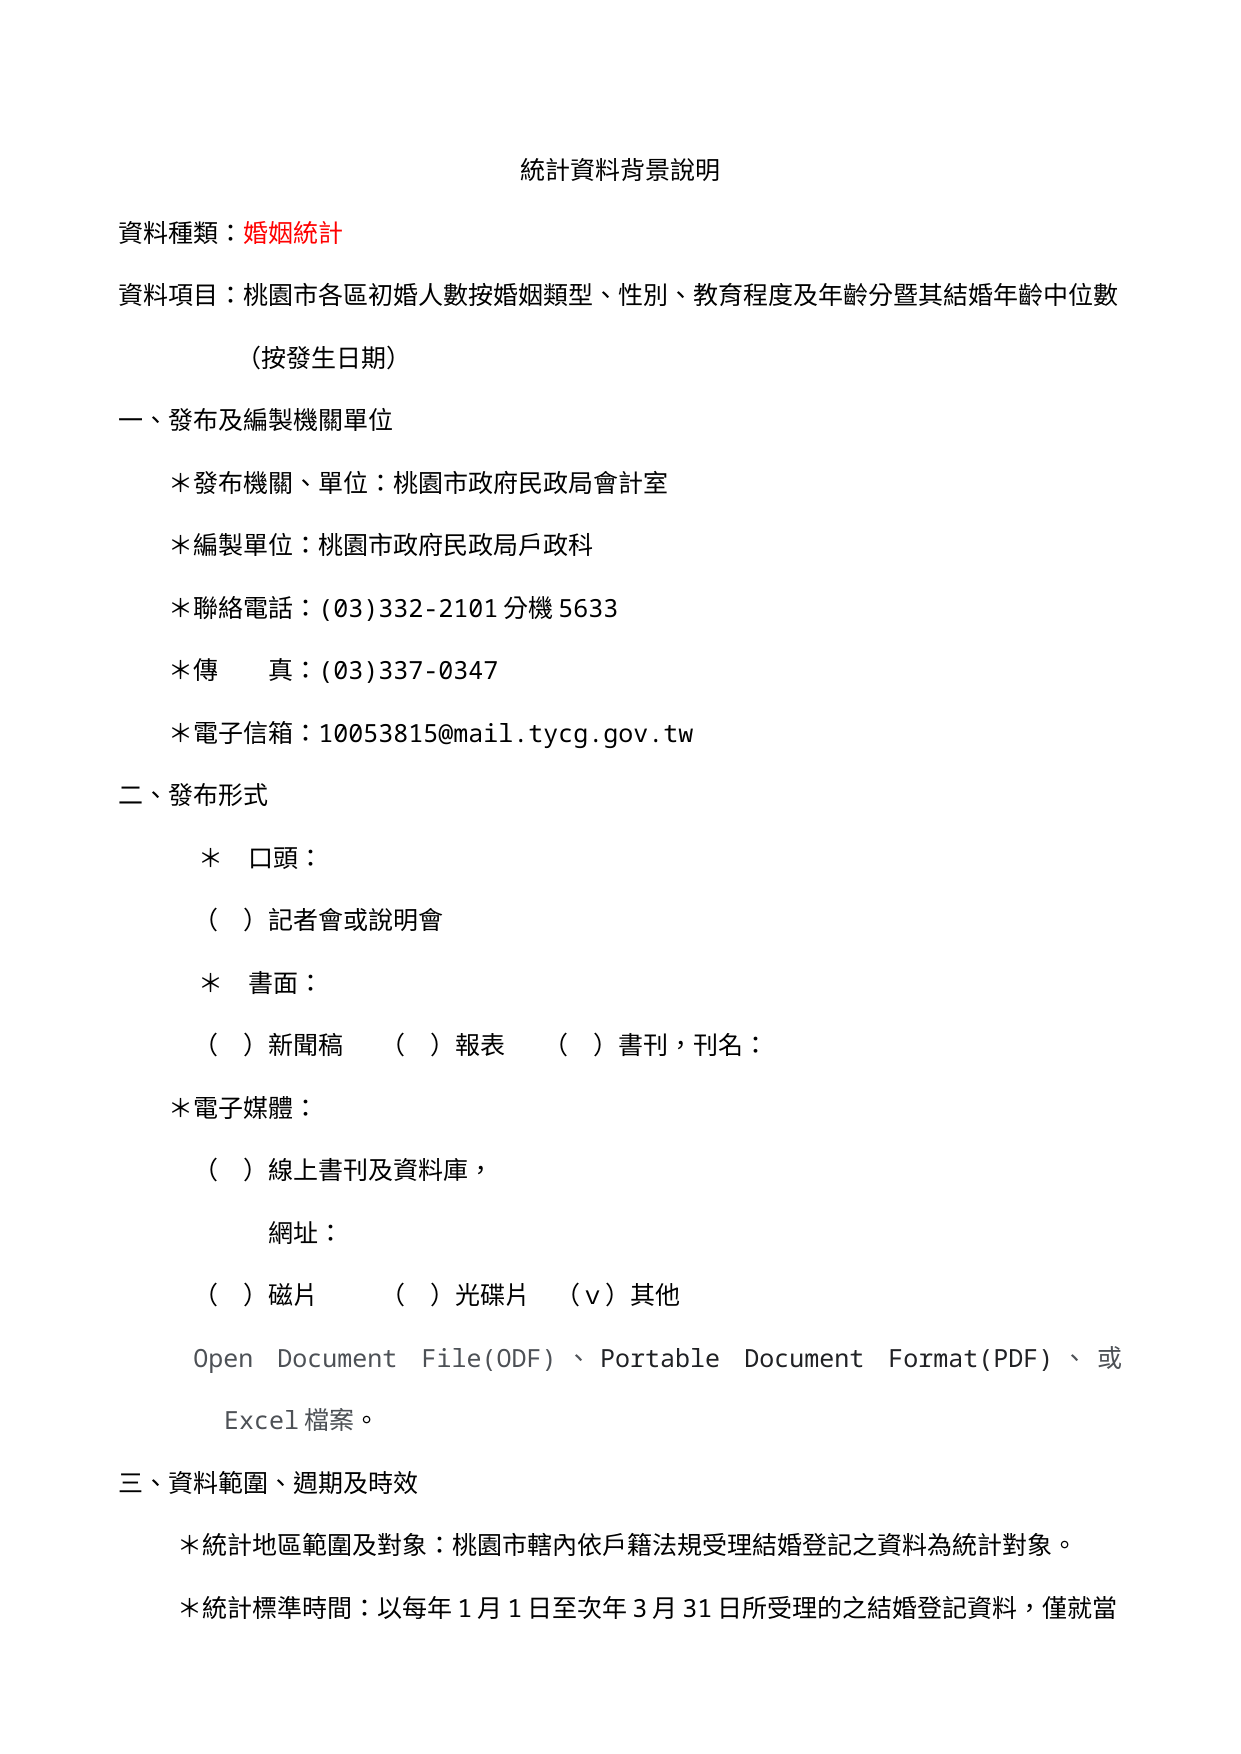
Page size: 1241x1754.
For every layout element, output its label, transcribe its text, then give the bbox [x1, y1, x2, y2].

text ＊編製單位：桃園市政府民政局戶政科 [168, 502, 1122, 564]
text （ ）磁片 （ ）光碟片 （ｖ）其他 [193, 1252, 1122, 1314]
text ＊統計標準時間：以每年1月1日至次年3月31日所受理的之結婚登記資料，僅就當 [177, 1564, 1122, 1627]
text 一、發布及編製機關單位 [118, 377, 1122, 439]
text ＊發布機關、單位：桃園市政府民政局會計室 [168, 439, 1122, 502]
text （ ）新聞稿 （ ）報表 （ ）書刊，刊名： [193, 1002, 1122, 1064]
text 資料項目：桃園市各區初婚人數按婚姻類型、性別、教育程度及年齡分暨其結婚年齡中位數（按發生日期） [118, 252, 1122, 377]
text 三、資料範圍、週期及時效 [118, 1439, 1122, 1502]
text （ ）線上書刊及資料庫， [193, 1127, 1122, 1189]
text ＊統計地區範圍及對象：桃園市轄內依戶籍法規受理結婚登記之資料為統計對象。 [118, 1502, 1122, 1564]
text Open Document File(ODF)、Portable Document Format(PDF)、或Excel檔案。 [193, 1314, 1122, 1439]
text 二、發布形式 [118, 752, 1122, 814]
text ＊傳 真：(03)337-0347 [168, 627, 1122, 689]
text ＊電子信箱：10053815@mail.tycg.gov.tw [168, 689, 1122, 752]
text 資料種類：婚姻統計 [118, 189, 1122, 252]
text 統計資料背景說明 [118, 127, 1122, 189]
text （ ）記者會或說明會 [193, 877, 1122, 939]
list 口頭： [198, 814, 1122, 877]
text 網址： [193, 1189, 1122, 1252]
text ＊電子媒體： [168, 1064, 1122, 1127]
text ＊聯絡電話：(03)332-2101分機5633 [168, 564, 1122, 627]
list 書面： [198, 939, 1122, 1002]
